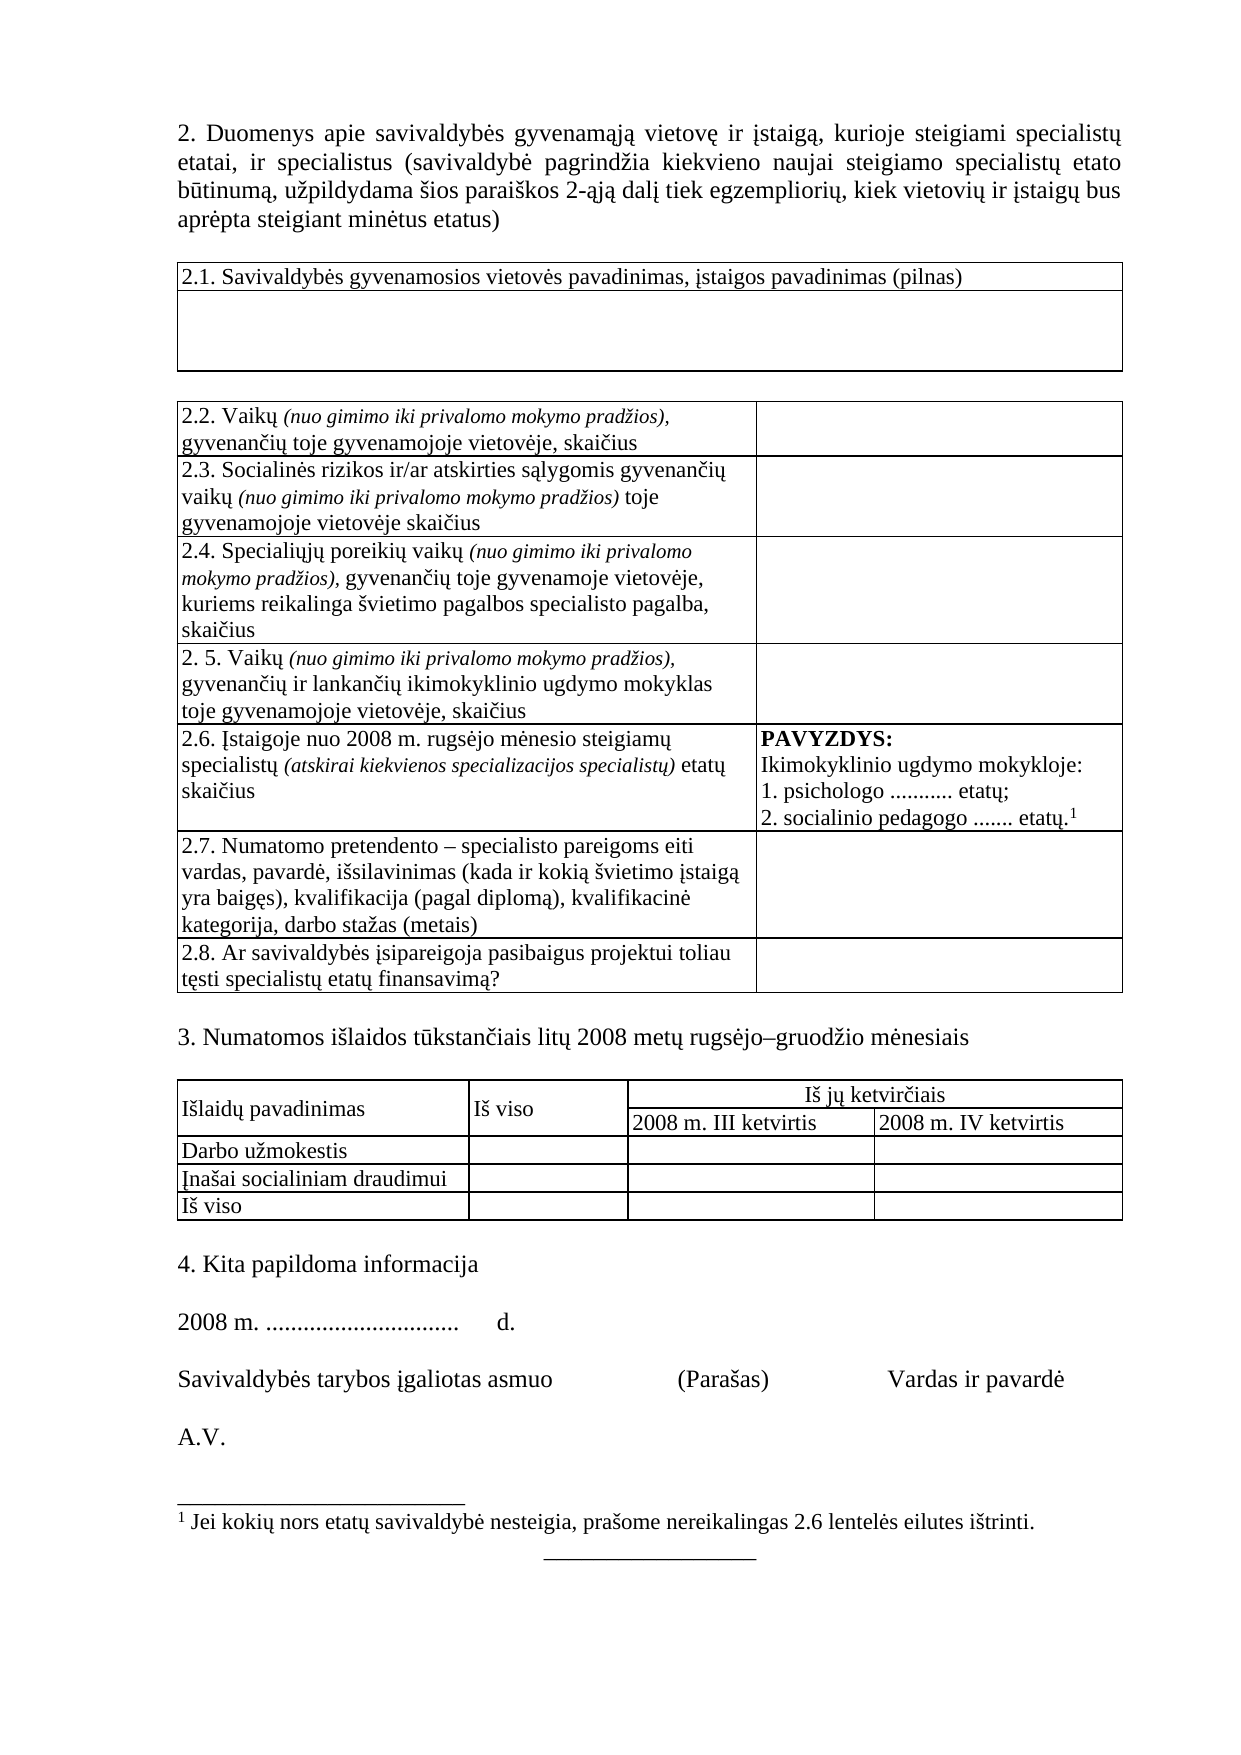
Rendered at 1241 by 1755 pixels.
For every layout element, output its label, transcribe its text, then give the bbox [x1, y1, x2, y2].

table_cell [1118, 1193, 1122, 1219]
table_cell [870, 1137, 874, 1163]
table_cell 2.6. Įstaigoje nuo 2008 m. rugsėjo mėnesio steigiamų specialistų (atskirai kiekvienos specializacijos specialistų) etatų skaičius [178, 725, 756, 830]
table_header Išlaidų pavadinimas [178, 1081, 468, 1135]
text 3. Numatomos išlaidos tūkstančiais litų 2008 metų rugsėjo–gruodžio mėnesiais [177, 1022, 1122, 1051]
text _________________ [177, 1534, 1122, 1563]
text 4. Kita papildoma informacija [177, 1249, 1122, 1278]
table_header [757, 402, 1122, 455]
table_cell [757, 939, 1122, 991]
table_cell [757, 537, 1122, 643]
table_cell [870, 1193, 874, 1219]
table_cell [1118, 1137, 1122, 1163]
table_header Iš viso [470, 1081, 627, 1135]
text 1 Jei kokių nors etatų savivaldybė nesteigia, prašome nereikalingas 2.6 lentelės eilutes ištrinti. [177, 1508, 1122, 1534]
table_cell [870, 1165, 874, 1191]
table_cell [757, 832, 1122, 937]
text 2. Duomenys apie savivaldybės gyvenamąją vietovę ir įstaigą, kurioje steigiami specialistų etatai, ir specialistus (savivaldybė pagrindžia kiekvieno naujai steigiamo specialistų etato būtinumą, užpildydama šios paraiškos 2-ąją dalį tiek egzempliorių, kiek vietovių ir įstaigų bus aprėpta steigiant minėtus etatus) [177, 118, 1122, 233]
table_cell [757, 457, 1122, 536]
text A.V. [177, 1422, 1122, 1450]
table_cell [1118, 291, 1122, 370]
table_cell [757, 644, 1122, 723]
text 2008 m. ............................... d. [177, 1307, 1122, 1335]
table_cell [1118, 1165, 1122, 1191]
text _______________________ [177, 1479, 1122, 1508]
text Savivaldybės tarybos įgaliotas asmuo (Parašas) Vardas ir pavardė [177, 1364, 1122, 1393]
